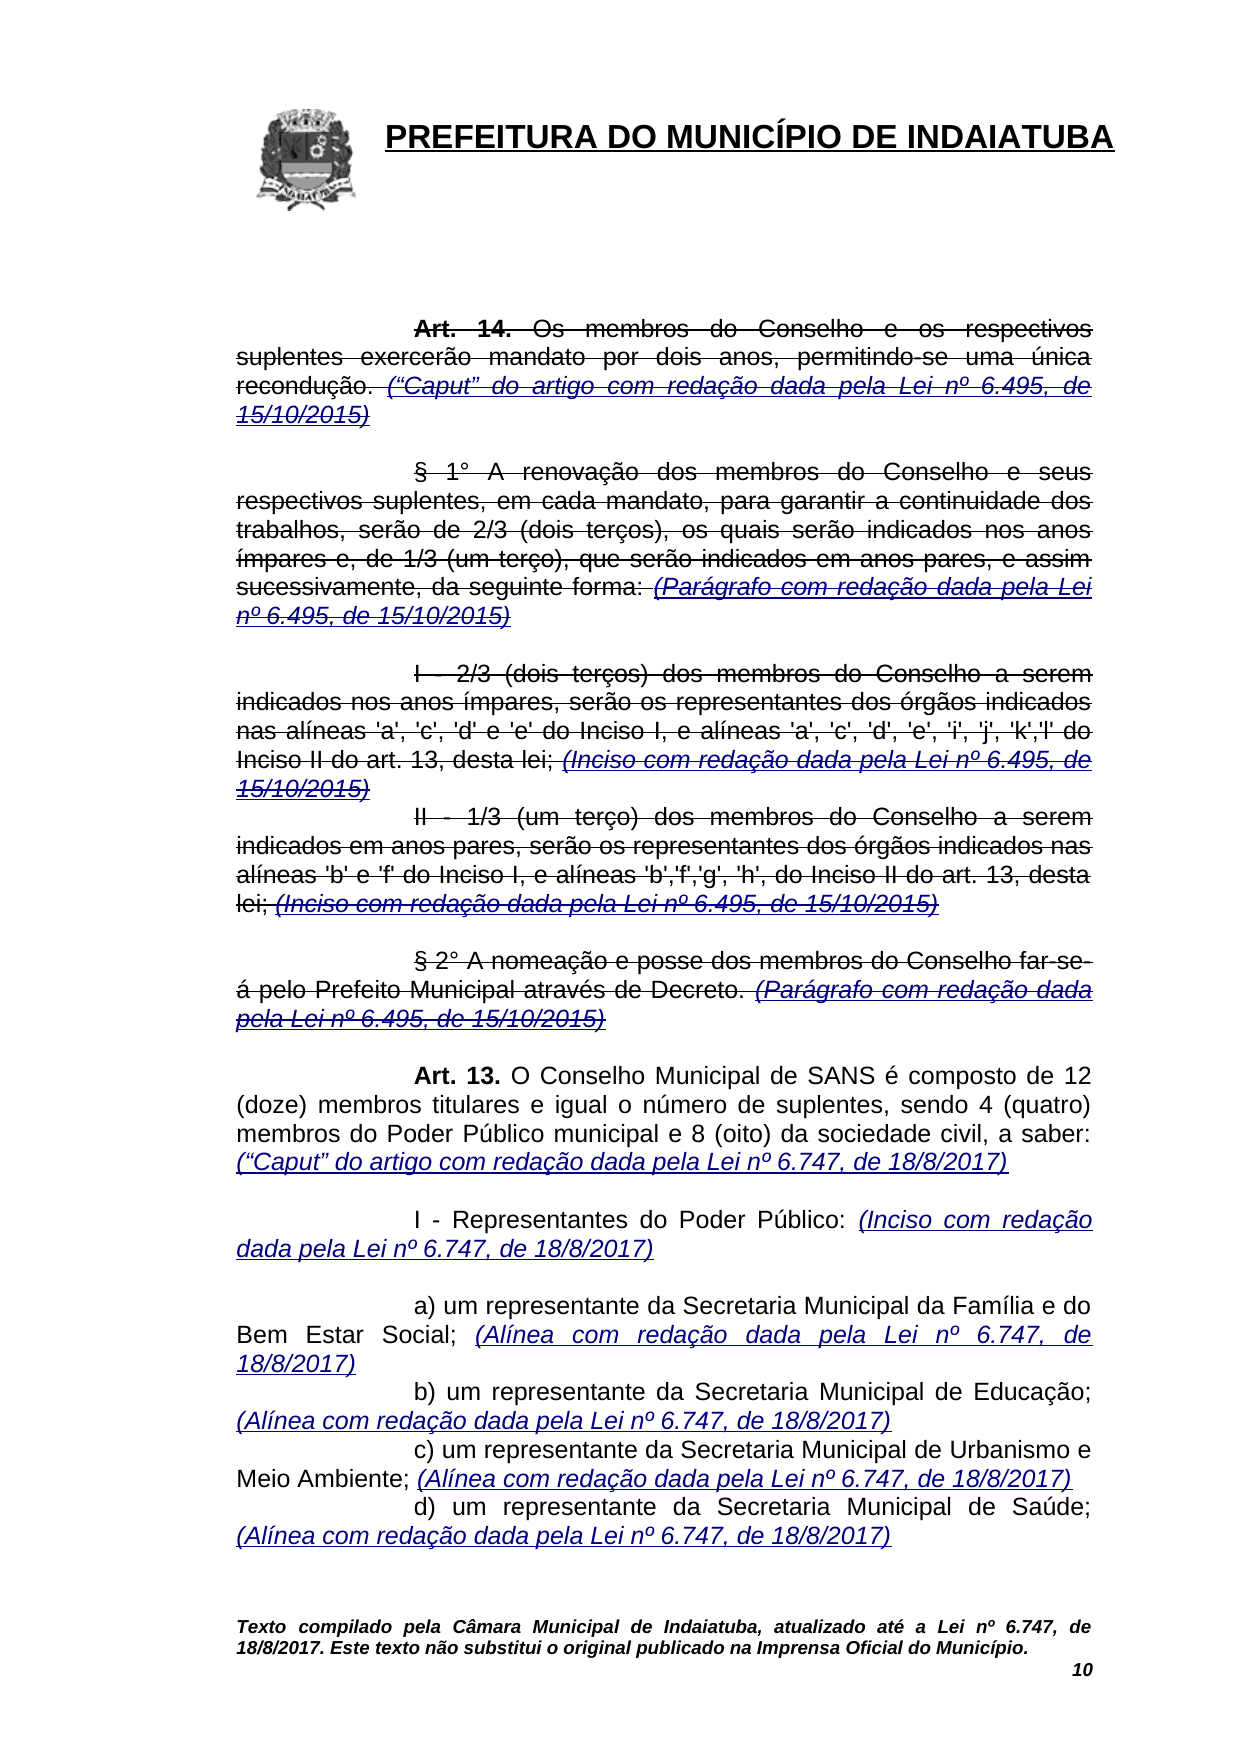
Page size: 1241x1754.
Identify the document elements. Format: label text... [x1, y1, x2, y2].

text c) um representante da Secretaria Municipal de Urbanismo e Meio Ambiente; (Alínea com redação dada pela Lei nº 6.747, de 18/8/2017) [236, 1435, 1092, 1492]
text II - 1/3 (um terço) dos membros do Conselho a serem indicados em anos pares, serão os representantes dos órgãos indicados nas alíneas 'b' e 'f' do Inciso I, e alíneas 'b','f','g', 'h', do Inciso II do art. 13, desta lei; (Inciso com redação dada pela Lei nº 6.495, de 15/10/2015) [236, 802, 1092, 847]
text § 1° A renovação dos membros do Conselho e seus respectivos suplentes, em cada mandato, para garantir a continuidade dos trabalhos, serão de 2/3 (dois terços), os quais serão indicados nos anos ímpares e, de 1/3 (um terço), que serão indicados em anos pares, e assim sucessivamente, da seguinte forma: (Parágrafo com redação dada pela Lei nº 6.495, de 15/10/2015) [236, 457, 1092, 502]
text b) um representante da Secretaria Municipal de Educação; (Alínea com redação dada pela Lei nº 6.747, de 18/8/2017) [236, 1377, 1092, 1435]
text § 1° A renovação dos membros do Conselho e seus respectivos suplentes, em cada mandato, para garantir a continuidade dos trabalhos, serão de 2/3 (dois terços), os quais serão indicados nos anos ímpares e, de 1/3 (um terço), que serão indicados em anos pares, e assim sucessivamente, da seguinte forma: (Parágrafo com redação dada pela Lei nº 6.495, de 15/10/2015) [236, 561, 1092, 588]
text Art. 13. O Conselho Municipal de SANS é composto de 12 (doze) membros titulares e igual o número de suplentes, sendo 4 (quatro) membros do Poder Público municipal e 8 (oito) da sociedade civil, a saber: (“Caput” do artigo com redação dada pela Lei nº 6.747, de 18/8/2017) [236, 1061, 1092, 1176]
text § 1° A renovação dos membros do Conselho e seus respectivos suplentes, em cada mandato, para garantir a continuidade dos trabalhos, serão de 2/3 (dois terços), os quais serão indicados nos anos ímpares e, de 1/3 (um terço), que serão indicados em anos pares, e assim sucessivamente, da seguinte forma: (Parágrafo com redação dada pela Lei nº 6.495, de 15/10/2015) [236, 532, 1092, 559]
text § 1° A renovação dos membros do Conselho e seus respectivos suplentes, em cada mandato, para garantir a continuidade dos trabalhos, serão de 2/3 (dois terços), os quais serão indicados nos anos ímpares e, de 1/3 (um terço), que serão indicados em anos pares, e assim sucessivamente, da seguinte forma: (Parágrafo com redação dada pela Lei nº 6.495, de 15/10/2015) [236, 589, 1092, 630]
text Art. 14. Os membros do Conselho e os respectivos suplentes exercerão mandato por dois anos, permitindo-se uma única recondução. (“Caput” do artigo com redação dada pela Lei nº 6.495, de 15/10/2015) [236, 388, 1092, 428]
text I - Representantes do Poder Público: (Inciso com redação dada pela Lei nº 6.747, de 18/8/2017) [236, 1205, 1092, 1262]
text I - 2/3 (dois terços) dos membros do Conselho a serem indicados nos anos ímpares, serão os representantes dos órgãos indicados nas alíneas 'a', 'c', 'd' e 'e' do Inciso I, e alíneas 'a', 'c', 'd', 'e', 'i', 'j', 'k','l' do Inciso II do art. 13, desta lei; (Inciso com redação dada pela Lei nº 6.495, de 15/10/2015) [236, 704, 1092, 732]
text II - 1/3 (um terço) dos membros do Conselho a serem indicados em anos pares, serão os representantes dos órgãos indicados nas alíneas 'b' e 'f' do Inciso I, e alíneas 'b','f','g', 'h', do Inciso II do art. 13, desta lei; (Inciso com redação dada pela Lei nº 6.495, de 15/10/2015) [236, 848, 1092, 917]
text I - 2/3 (dois terços) dos membros do Conselho a serem indicados nos anos ímpares, serão os representantes dos órgãos indicados nas alíneas 'a', 'c', 'd' e 'e' do Inciso I, e alíneas 'a', 'c', 'd', 'e', 'i', 'j', 'k','l' do Inciso II do art. 13, desta lei; (Inciso com redação dada pela Lei nº 6.495, de 15/10/2015) [236, 762, 1092, 802]
text Art. 14. Os membros do Conselho e os respectivos suplentes exercerão mandato por dois anos, permitindo-se uma única recondução. (“Caput” do artigo com redação dada pela Lei nº 6.495, de 15/10/2015) [236, 313, 1092, 358]
text I - 2/3 (dois terços) dos membros do Conselho a serem indicados nos anos ímpares, serão os representantes dos órgãos indicados nas alíneas 'a', 'c', 'd' e 'e' do Inciso I, e alíneas 'a', 'c', 'd', 'e', 'i', 'j', 'k','l' do Inciso II do art. 13, desta lei; (Inciso com redação dada pela Lei nº 6.495, de 15/10/2015) [236, 658, 1092, 703]
text a) um representante da Secretaria Municipal da Família e do Bem Estar Social; (Alínea com redação dada pela Lei nº 6.747, de 18/8/2017) [236, 1291, 1092, 1377]
text d) um representante da Secretaria Municipal de Saúde; (Alínea com redação dada pela Lei nº 6.747, de 18/8/2017) [236, 1492, 1092, 1550]
text § 2° A nomeação e posse dos membros do Conselho far-se-á pelo Prefeito Municipal através de Decreto. (Parágrafo com redação dada pela Lei nº 6.495, de 15/10/2015) [236, 946, 1092, 991]
text § 2° A nomeação e posse dos membros do Conselho far-se-á pelo Prefeito Municipal através de Decreto. (Parágrafo com redação dada pela Lei nº 6.495, de 15/10/2015) [236, 992, 1092, 1032]
text § 1° A renovação dos membros do Conselho e seus respectivos suplentes, em cada mandato, para garantir a continuidade dos trabalhos, serão de 2/3 (dois terços), os quais serão indicados nos anos ímpares e, de 1/3 (um terço), que serão indicados em anos pares, e assim sucessivamente, da seguinte forma: (Parágrafo com redação dada pela Lei nº 6.495, de 15/10/2015) [236, 503, 1092, 531]
text Art. 14. Os membros do Conselho e os respectivos suplentes exercerão mandato por dois anos, permitindo-se uma única recondução. (“Caput” do artigo com redação dada pela Lei nº 6.495, de 15/10/2015) [236, 359, 1092, 387]
text I - 2/3 (dois terços) dos membros do Conselho a serem indicados nos anos ímpares, serão os representantes dos órgãos indicados nas alíneas 'a', 'c', 'd' e 'e' do Inciso I, e alíneas 'a', 'c', 'd', 'e', 'i', 'j', 'k','l' do Inciso II do art. 13, desta lei; (Inciso com redação dada pela Lei nº 6.495, de 15/10/2015) [236, 733, 1092, 761]
